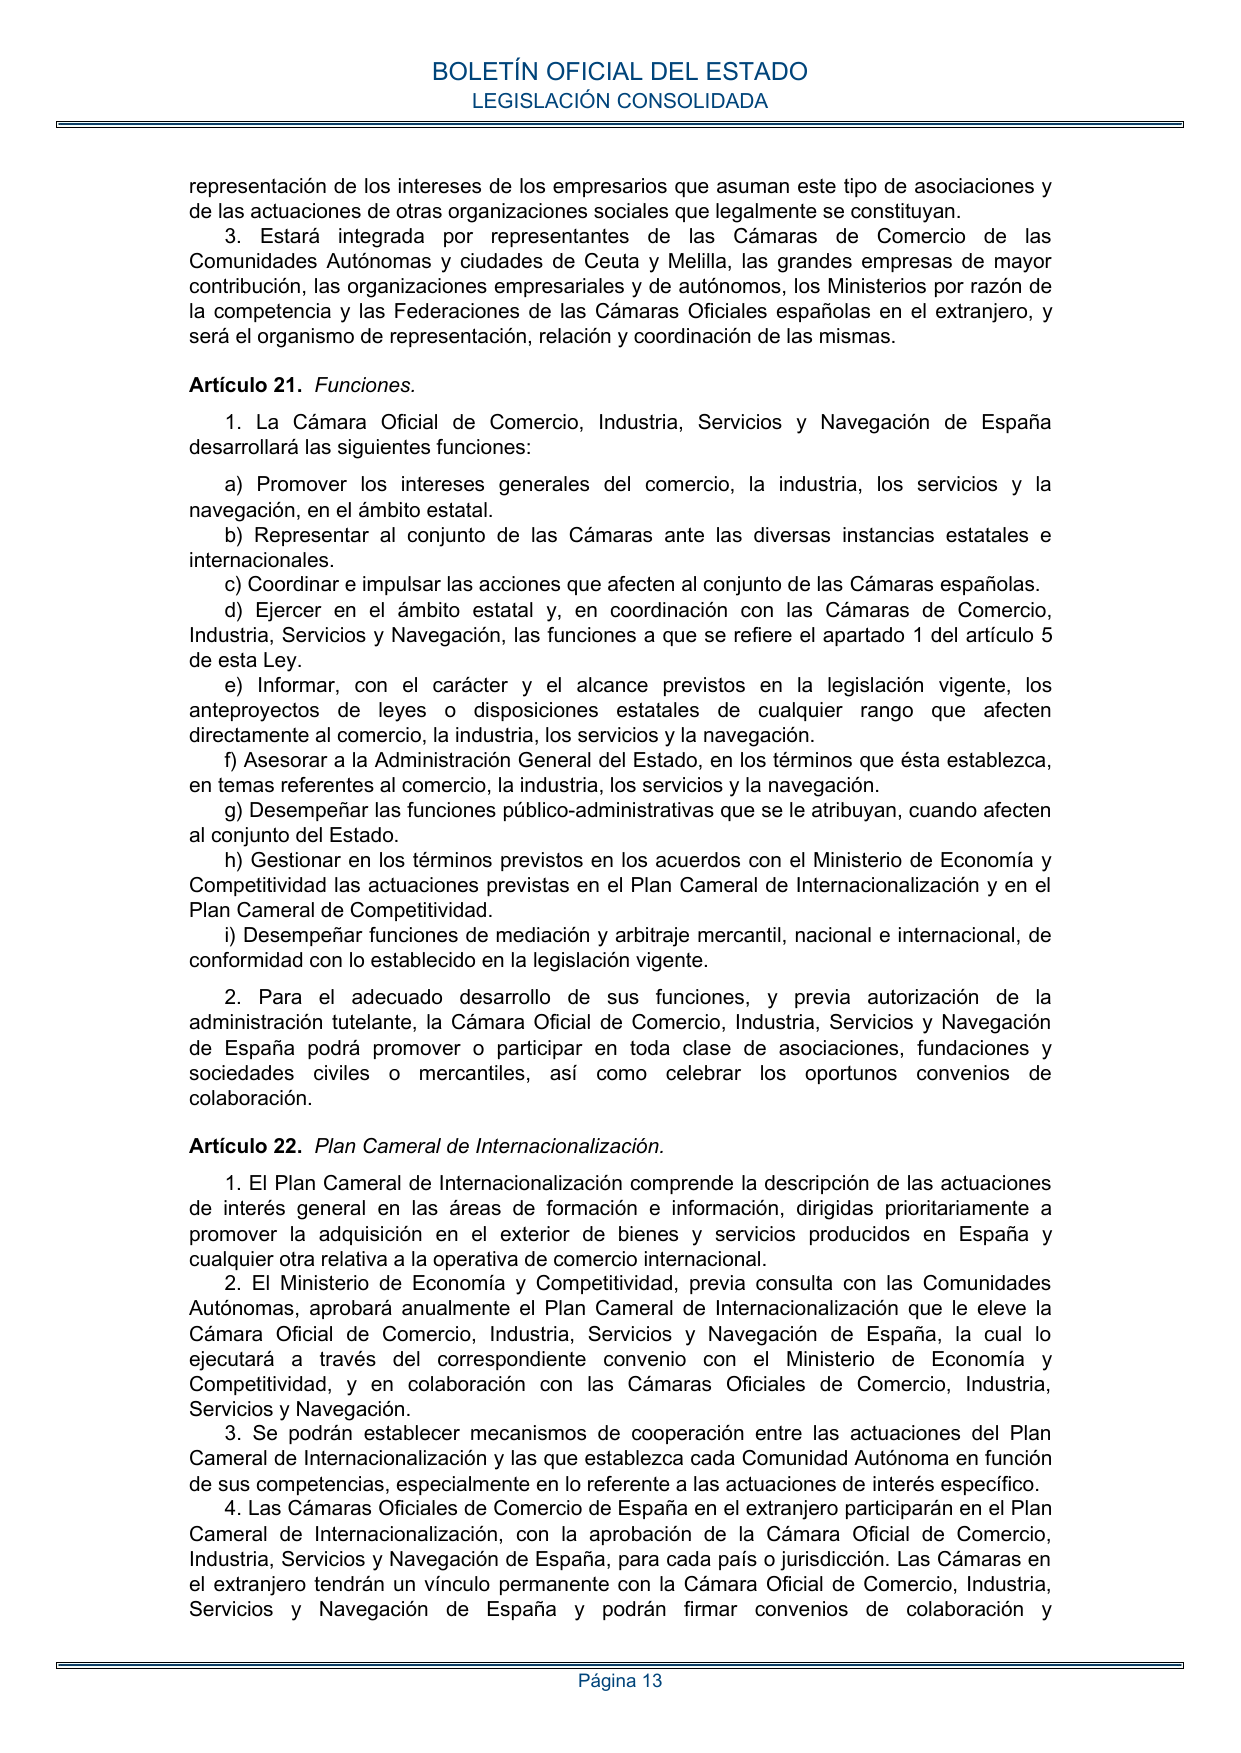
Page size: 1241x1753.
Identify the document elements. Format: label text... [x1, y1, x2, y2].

text . Las Cámaras Oficiales de Comercio de España en el extranjero participarán en el Plan [236, 1493, 1076, 1519]
text Servicios y Navegación de España y podrán firmar convenios de colaboración y [189, 1597, 1076, 1622]
text 3. Estará integrada por representantes de las Cámaras de Comercio de las [224, 221, 1076, 246]
text Cameral de Internacionalización, con la aprobación de la Cámara Oficial de Comercio, [189, 1519, 1076, 1547]
picture [57, 122, 1183, 127]
text de sus competencias, especialmente en lo referente a las actuaciones de interés específico. [189, 1471, 1076, 1496]
text representación de los intereses de los empresarios que asuman este tipo de asociaciones y [189, 171, 1076, 199]
text Competitividad, y en colaboración con las Cámaras Oficiales de Comercio, Industria, [189, 1371, 1076, 1396]
text f) Asesorar a la Administración General del Estado, en los términos que ésta establezca, [224, 747, 1076, 772]
text anteproyectos de leyes o disposiciones estatales de cualquier rango que afecten [189, 697, 1076, 722]
text de las actuaciones de otras organizaciones sociales que legalmente se constituyan. [189, 199, 1076, 224]
text colaboración. [189, 1085, 1076, 1110]
text de esta Ley. [189, 647, 1076, 672]
text Industria, Servicios y Navegación, las funciones a que se refiere el apartado 1 del artículo 5 [189, 622, 1076, 647]
text d) Ejercer en el ámbito estatal y, en coordinación con las Cámaras de Comercio, [224, 597, 1076, 622]
text i) Desempeñar funciones de mediación y arbitraje mercantil, nacional e internacional, de [224, 922, 1076, 947]
text Industria, Servicios y Navegación de España, para cada país o jurisdicción. Las Cámaras en [189, 1547, 1076, 1572]
text Artículo 22. Plan Cameral de Internacionalización. [189, 1135, 690, 1158]
text Cameral de Internacionalización y las que establezca cada Comunidad Autónoma en función [189, 1443, 1076, 1471]
picture [57, 1663, 1183, 1668]
text contribución, las organizaciones empresariales y de autónomos, los Ministerios por razón de [189, 274, 1076, 299]
text la competencia y las Federaciones de las Cámaras Oficiales españolas en el extranjero, y [189, 299, 1076, 324]
text de España podrá promover o participar en toda clase de asociaciones, fundaciones y [189, 1035, 1076, 1060]
text Plan Cameral de Competitividad. [189, 897, 1076, 922]
text internacionales. [189, 547, 1076, 572]
text e) Informar, con el carácter y el alcance previstos en la legislación vigente, los [224, 672, 1076, 697]
text 3 [224, 1418, 236, 1443]
text BOLETÍN OFICIAL DEL ESTADO [432, 53, 833, 87]
text 4 [224, 1493, 236, 1519]
text Servicios y Navegación. [189, 1396, 1076, 1421]
text el extranjero tendrán un vínculo permanente con la Cámara Oficial de Comercio, Industria, [189, 1572, 1076, 1597]
text g) Desempeñar las funciones público-administrativas que se le atribuyan, cuando afecten [224, 797, 1076, 822]
text c) Coordinar e impulsar las acciones que afecten al conjunto de las Cámaras españolas. [224, 569, 1076, 597]
text Comunidades Autónomas y ciudades de Ceuta y Melilla, las grandes empresas de mayor [189, 246, 1076, 274]
text h) Gestionar en los términos previstos en los acuerdos con el Ministerio de Economía y [224, 847, 1076, 872]
text en temas referentes al comercio, la industria, los servicios y la navegación. [189, 772, 1076, 797]
text conformidad con lo establecido en la legislación vigente. [189, 947, 1076, 972]
text 1. El Plan Cameral de Internacionalización comprende la descripción de las actuaciones [224, 1168, 1076, 1193]
text directamente al comercio, la industria, los servicios y la navegación. [189, 722, 1076, 747]
text promover la adquisición en el exterior de bienes y servicios producidos en España y [189, 1221, 1076, 1246]
text cualquier otra relativa a la operativa de comercio internacional. [189, 1246, 1076, 1271]
text Autónomas, aprobará anualmente el Plan Cameral de Internacionalización que le eleve la [189, 1293, 1076, 1321]
text Artículo 21. Funciones. [189, 373, 441, 397]
text 2. Para el adecuado desarrollo de sus funciones, y previa autorización de la [224, 982, 1076, 1007]
text . La Cámara Oficial de Comercio, Industria, Servicios y Navegación de España [236, 407, 1076, 435]
text desarrollará las siguientes funciones: [189, 432, 557, 460]
text será el organismo de representación, relación y coordinación de las mismas. [189, 324, 1076, 349]
text a) Promover los intereses generales del comercio, la industria, los servicios y la [224, 469, 1076, 497]
text de interés general en las áreas de formación e información, dirigidas prioritariamente a [189, 1193, 1076, 1221]
text Competitividad las actuaciones previstas en el Plan Cameral de Internacionalización y en el [189, 872, 1076, 897]
text . Se podrán establecer mecanismos de cooperación entre las actuaciones del Plan [236, 1418, 1076, 1443]
text administración tutelante, la Cámara Oficial de Comercio, Industria, Servicios y Navegación [189, 1007, 1076, 1035]
text Cámara Oficial de Comercio, Industria, Servicios y Navegación de España, la cual lo [189, 1321, 1076, 1346]
text b) Representar al conjunto de las Cámaras ante las diversas instancias estatales e [224, 522, 1076, 547]
text 1 [224, 407, 236, 432]
text navegación, en el ámbito estatal. [189, 497, 1076, 522]
text Página 13 [578, 1668, 687, 1693]
text sociedades civiles o mercantiles, así como celebrar los oportunos convenios de [189, 1060, 1076, 1085]
text al conjunto del Estado. [189, 822, 1076, 847]
text LEGISLACIÓN CONSOLIDADA [472, 86, 793, 114]
text ejecutará a través del correspondiente convenio con el Ministerio de Economía y [189, 1346, 1076, 1371]
text 2. El Ministerio de Economía y Competitividad, previa consulta con las Comunidades [224, 1268, 1076, 1293]
